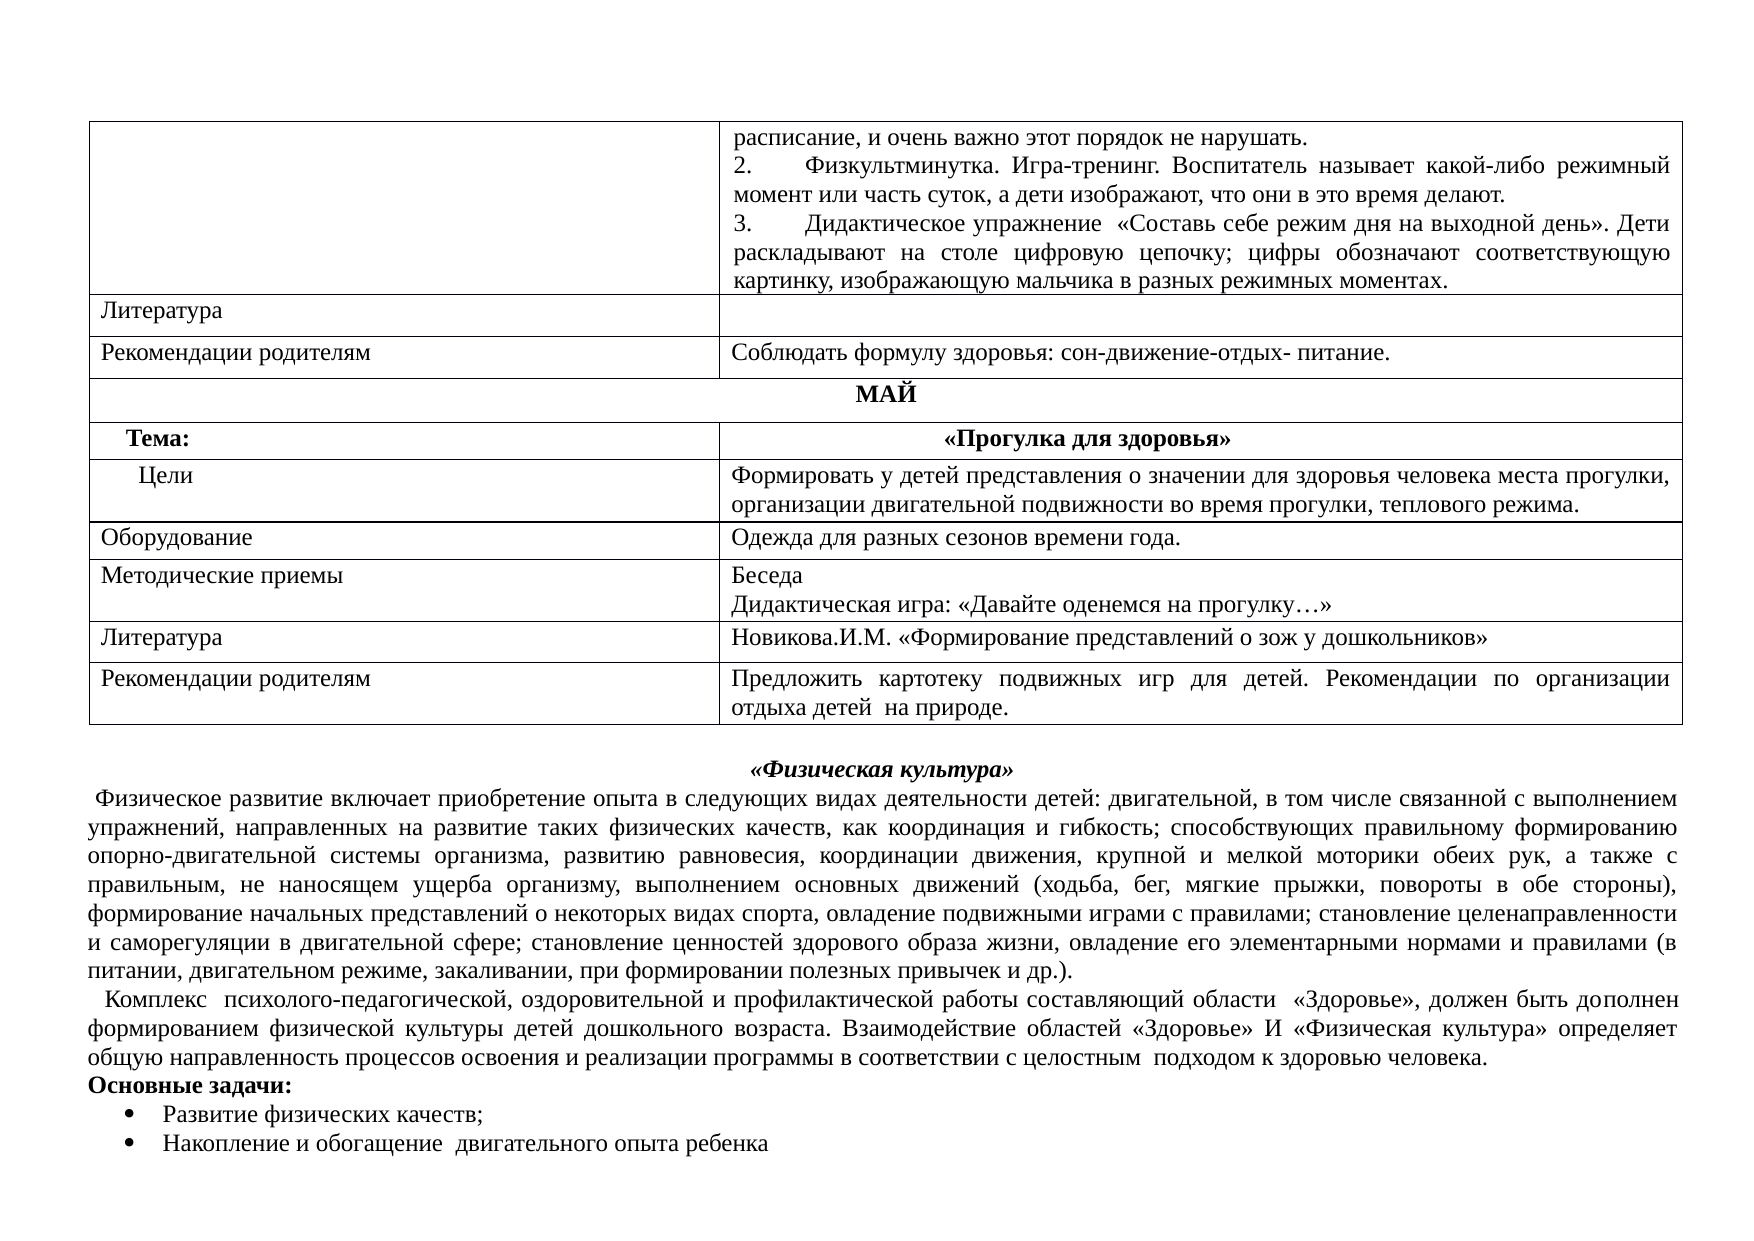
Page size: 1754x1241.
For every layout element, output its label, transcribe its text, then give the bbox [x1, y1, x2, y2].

text Основные задачи: [87, 1070, 1679, 1099]
table_cell [720, 295, 1682, 336]
table_cell Одежда для разных сезонов времени года. [720, 523, 1682, 559]
table_cell Новикова.И.М. «Формирование представлений о зож у дошкольников» [720, 622, 1682, 662]
table_cell расписание, и очень важно этот порядок не нарушать. Физкультминутка. Игра-тренинг. Воспитатель называет какой-либо режимный момент или часть суток, а дети изображают, что они в это время делают. Дидактическое упражнение «Составь себе режим дня на выходной день». Дети раскладывают на столе цифровую цепочку; цифры обозначают соответствующую картинку, изображающую мальчика в разных режимных моментах. [720, 122, 1682, 294]
text «Физическая культура» [87, 754, 1679, 783]
list Развитие физических качеств; [125, 1099, 1679, 1128]
table_cell Предложить картотеку подвижных игр для детей. Рекомендации по организации отдыха детей на природе. [720, 663, 1682, 724]
table_cell Тема: [90, 423, 719, 459]
table_cell Литература [90, 622, 719, 662]
table_cell Рекомендации родителям [90, 663, 719, 724]
list Накопление и обогащение двигательного опыта ребенка [125, 1128, 1679, 1157]
table_cell Рекомендации родителям [90, 337, 719, 378]
table_cell Беседа Дидактическая игра: «Давайте оденемся на прогулку…» [720, 560, 1682, 621]
table_cell Цели [90, 460, 719, 521]
table_cell «Прогулка для здоровья» [720, 423, 1682, 459]
table_cell Литература [90, 295, 719, 336]
table_cell Соблюдать формулу здоровья: сон-движение-отдых- питание. [720, 337, 1682, 378]
text Комплекс психолого-педагогической, оздоровительной и профилактической работы составляющий области «Здоровье», должен быть дополнен формированием физической культуры детей дошкольного возраста. Взаимодействие областей «Здоровье» И «Физическая культура» определяет общую направленность процессов освоения и реализации программы в соответствии с целостным подходом к здоровью человека. [87, 984, 1679, 1070]
table_cell Методические приемы [90, 560, 719, 621]
table_cell [90, 122, 719, 294]
text Физическое развитие включает приобретение опыта в следующих видах деятельности детей: двигательной, в том числе связанной с выполнением упражнений, направленных на развитие таких физических качеств, как координация и гибкость; способствующих правильному формированию опорно-двигательной системы организма, развитию равновесия, координации движения, крупной и мелкой моторики обеих рук, а также с правильным, не наносящем ущерба организму, выполнением основных движений (ходьба, бег, мягкие прыжки, повороты в обе стороны), формирование начальных представлений о некоторых видах спорта, овладение подвижными играми с правилами; становление целенаправленности и саморегуляции в двигательной сфере; становление ценностей здорового образа жизни, овладение его элементарными нормами и правилами (в питании, двигательном режиме, закаливании, при формировании полезных привычек и др.). [87, 783, 1679, 984]
table_cell МАЙ [90, 379, 1682, 422]
table_cell Оборудование [90, 523, 719, 559]
table_cell Формировать у детей представления о значении для здоровья человека места прогулки, организации двигательной подвижности во время прогулки, теплового режима. [720, 460, 1682, 521]
